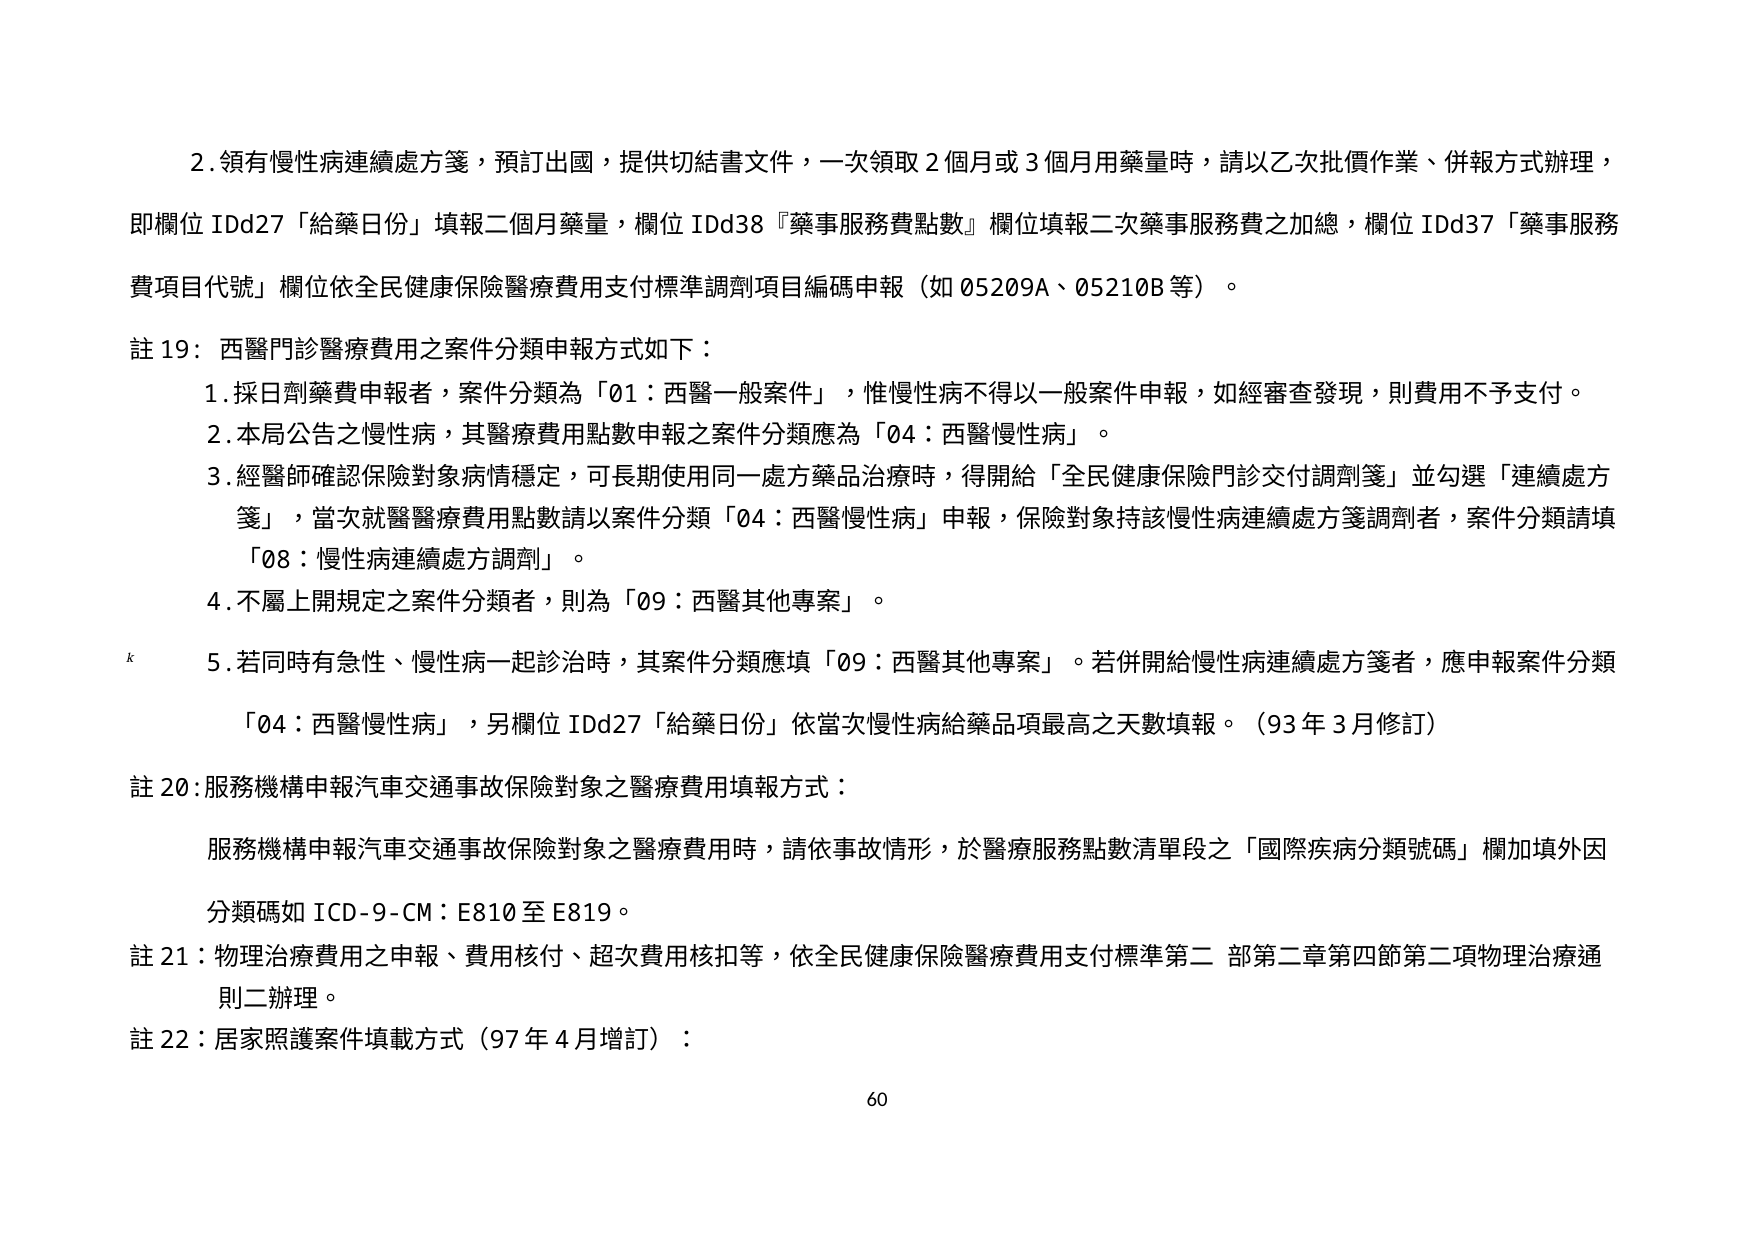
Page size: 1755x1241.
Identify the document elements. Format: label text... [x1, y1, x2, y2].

table_cell 2.領有慢性病連續處方箋，預訂出國，提供切結書文件，一次領取2個月或3個月用藥量時，請以乙次批價作業、併報方式辦理，即欄位IDd27「給藥日份」填報二個月藥量，欄位IDd38『藥事服務費點數』欄位填報二次藥事服務費之加總，欄位IDd37「藥事服務費項目代號」欄位依全民健康保險醫療費用支付標準調劑項目編碼申報（如05209A、05210B等）。 [118, 119, 1636, 306]
table_cell 註20:服務機構申報汽車交通事故保險對象之醫療費用填報方式： 服務機構申報汽車交通事故保險對象之醫療費用時，請依事故情形，於醫療服務點數清單段之「國際疾病分類號碼」欄加填外因分類碼如ICD-9-CM：E810至E819。 [118, 744, 1636, 931]
table_cell 註21：物理治療費用之申報、費用核付、超次費用核扣等，依全民健康保險醫療費用支付標準第二 部第二章第四節第二項物理治療通則二辦理。 [118, 931, 1636, 1014]
table_cell 註22：居家照護案件填載方式（97年4月增訂）： [118, 1015, 1636, 1056]
table_cell 註19: 西醫門診醫療費用之案件分類申報方式如下： 1.採日劑藥費申報者，案件分類為「01：西醫一般案件」，惟慢性病不得以一般案件申報，如經審查發現，則費用不予支付。 2.本局公告之慢性病，其醫療費用點數申報之案件分類應為「04：西醫慢性病」。 3.經醫師確認保險對象病情穩定，可長期使用同一處方藥品治療時，得開給「全民健康保險門診交付調劑箋」並勾選「連續處方箋」，當次就醫醫療費用點數請以案件分類「04：西醫慢性病」申報，保險對象持該慢性病連續處方箋調劑者，案件分類請填「08：慢性病連續處方調劑」。 4.不屬上開規定之案件分類者，則為「09：西醫其他專案」。  5.若同時有急性、慢性病一起診治時，其案件分類應填「09：西醫其他專案」。若併開給慢性病連續處方箋者，應申報案件分類「04：西醫慢性病」，另欄位IDd27「給藥日份」依當次慢性病給藥品項最高之天數填報。（93年3月修訂） [118, 306, 1636, 744]
